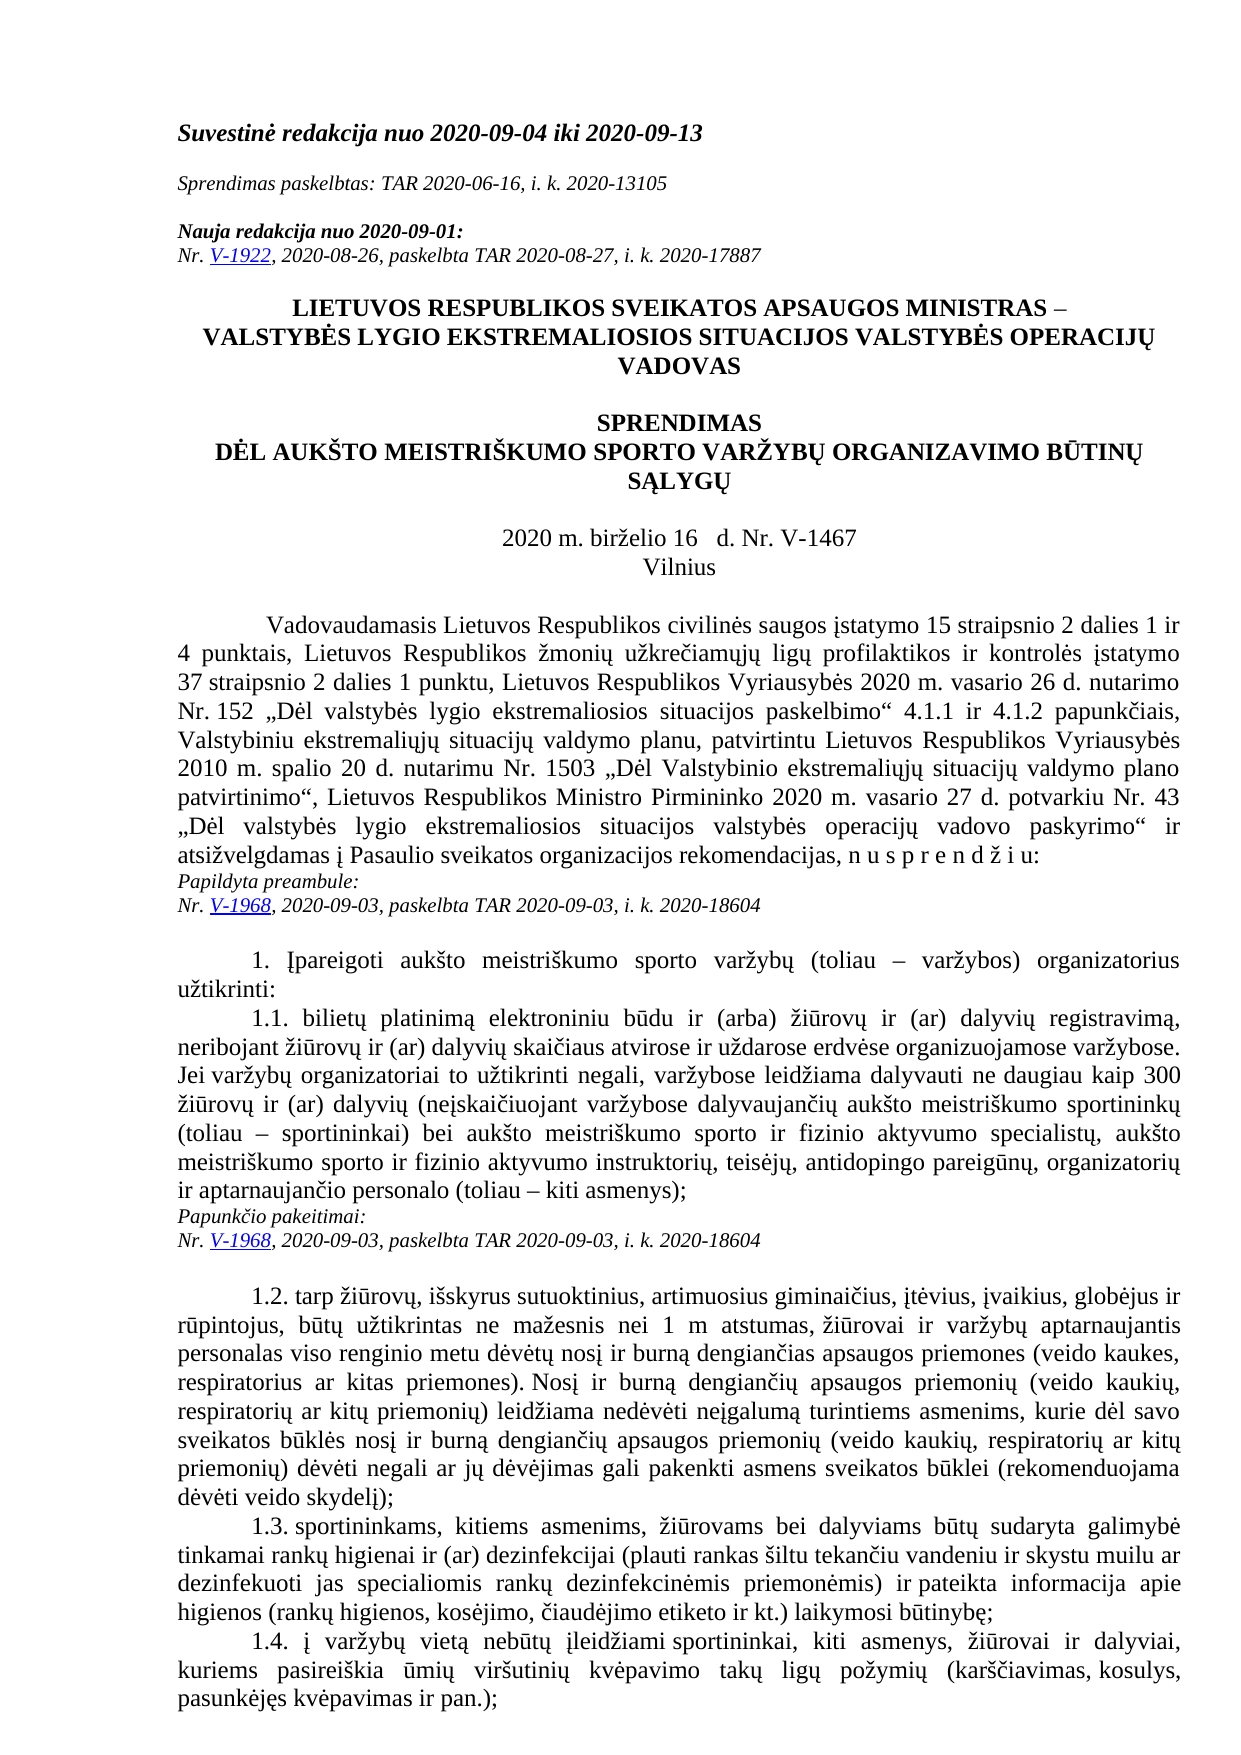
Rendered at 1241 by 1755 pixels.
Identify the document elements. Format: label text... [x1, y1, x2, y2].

text SPRENDIMAS [177, 408, 1181, 437]
text VALSTYBĖS LYGIO EKSTREMALIOSIOS SITUACIJOS VALSTYBĖS OPERACIJŲ VADOVAS [177, 322, 1181, 380]
text 2020 m. birželio 16 d. Nr. V-1467 Vilnius [177, 523, 1181, 581]
text 1. Įpareigoti aukšto meistriškumo sporto varžybų (toliau – varžybos) organizatorius užtikrinti: [177, 945, 1181, 1003]
text LIETUVOS RESPUBLIKOS SVEIKATOS APSAUGOS MINISTRAS – [177, 293, 1181, 322]
text Nr. V-1968, 2020-09-03, paskelbta TAR 2020-09-03, i. k. 2020-18604 [177, 893, 1181, 917]
text Papunkčio pakeitimai: [177, 1204, 1181, 1228]
text Suvestinė redakcija nuo 2020-09-04 iki 2020-09-13 [177, 118, 1181, 147]
text Vadovaudamasis Lietuvos Respublikos civilinės saugos įstatymo 15 straipsnio 2 dalies 1 ir 4 punktais, Lietuvos Respublikos žmonių užkrečiamųjų ligų profilaktikos ir kontrolės įstatymo 37 straipsnio 2 dalies 1 punktu, Lietuvos Respublikos Vyriausybės 2020 m. vasario 26 d. nutarimo Nr. 152 „Dėl valstybės lygio ekstremaliosios situacijos paskelbimo“ 4.1.1 ir 4.1.2 papunkčiais, Valstybiniu ekstremaliųjų situacijų valdymo planu, patvirtintu Lietuvos Respublikos Vyriausybės 2010 m. spalio 20 d. nutarimu Nr. 1503 „Dėl Valstybinio ekstremaliųjų situacijų valdymo plano patvirtinimo“, Lietuvos Respublikos Ministro Pirmininko 2020 m. vasario 27 d. potvarkiu Nr. 43 „Dėl valstybės lygio ekstremaliosios situacijos valstybės operacijų vadovo paskyrimo“ ir atsižvelgdamas į Pasaulio sveikatos organizacijos rekomendacijas, n u s p r e n d ž i u: [177, 610, 1181, 868]
text Papildyta preambule: [177, 868, 1181, 893]
text Nauja redakcija nuo 2020-09-01: [177, 219, 1181, 243]
text 1.1. bilietų platinimą elektroniniu būdu ir (arba) žiūrovų ir (ar) dalyvių registravimą, neribojant žiūrovų ir (ar) dalyvių skaičiaus atvirose ir uždarose erdvėse organizuojamose varžybose. Jei varžybų organizatoriai to užtikrinti negali, varžybose leidžiama dalyvauti ne daugiau kaip 300 žiūrovų ir (ar) dalyvių (neįskaičiuojant varžybose dalyvaujančių aukšto meistriškumo sportininkų (toliau – sportininkai) bei aukšto meistriškumo sporto ir fizinio aktyvumo specialistų, aukšto meistriškumo sporto ir fizinio aktyvumo instruktorių, teisėjų, antidopingo pareigūnų, organizatorių ir aptarnaujančio personalo (toliau – kiti asmenys); [177, 1003, 1181, 1204]
text Nr. V-1922, 2020-08-26, paskelbta TAR 2020-08-27, i. k. 2020-17887 [177, 243, 1181, 267]
text DĖL AUKŠTO MEISTRIŠKUMO SPORTO VARŽYBŲ ORGANIZAVIMO BŪTINŲ SĄLYGŲ [177, 437, 1181, 495]
text 1.4. į varžybų vietą nebūtų įleidžiami sportininkai, kiti asmenys, žiūrovai ir dalyviai, kuriems pasireiškia ūmių viršutinių kvėpavimo takų ligų požymių (karščiavimas, kosulys, pasunkėjęs kvėpavimas ir pan.); [177, 1626, 1181, 1712]
text 1.2. tarp žiūrovų, išskyrus sutuoktinius, artimuosius giminaičius, įtėvius, įvaikius, globėjus ir rūpintojus, būtų užtikrintas ne mažesnis nei 1 m atstumas, žiūrovai ir varžybų aptarnaujantis personalas viso renginio metu dėvėtų nosį ir burną dengiančias apsaugos priemones (veido kaukes, respiratorius ar kitas priemones). Nosį ir burną dengiančių apsaugos priemonių (veido kaukių, respiratorių ar kitų priemonių) leidžiama nedėvėti neįgalumą turintiems asmenims, kurie dėl savo sveikatos būklės nosį ir burną dengiančių apsaugos priemonių (veido kaukių, respiratorių ar kitų priemonių) dėvėti negali ar jų dėvėjimas gali pakenkti asmens sveikatos būklei (rekomenduojama dėvėti veido skydelį); [177, 1281, 1181, 1511]
text Nr. V-1968, 2020-09-03, paskelbta TAR 2020-09-03, i. k. 2020-18604 [177, 1228, 1181, 1252]
text Sprendimas paskelbtas: TAR 2020-06-16, i. k. 2020-13105 [177, 171, 1181, 195]
text 1.3. sportininkams, kitiems asmenims, žiūrovams bei dalyviams būtų sudaryta galimybė tinkamai rankų higienai ir (ar) dezinfekcijai (plauti rankas šiltu tekančiu vandeniu ir skystu muilu ar dezinfekuoti jas specialiomis rankų dezinfekcinėmis priemonėmis) ir pateikta informacija apie higienos (rankų higienos, kosėjimo, čiaudėjimo etiketo ir kt.) laikymosi būtinybę; [177, 1511, 1181, 1626]
